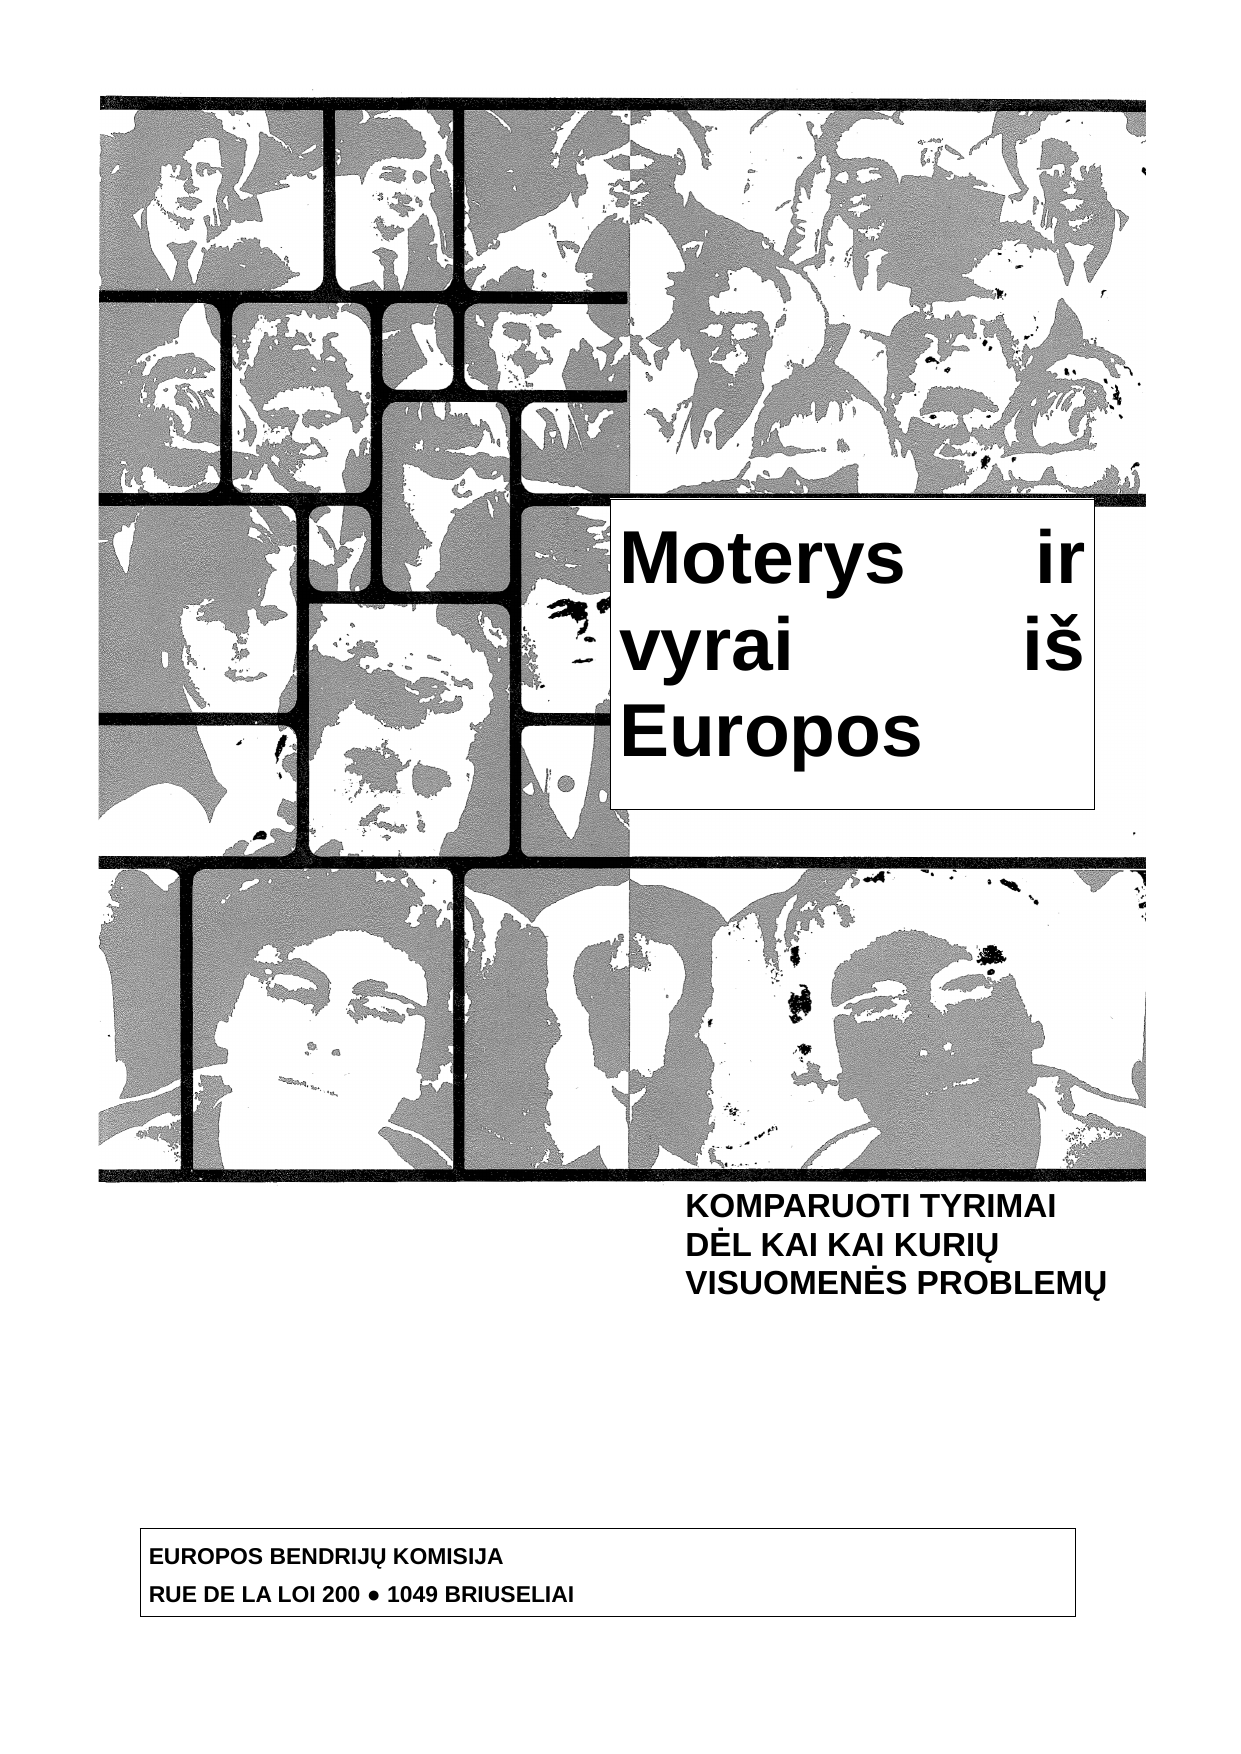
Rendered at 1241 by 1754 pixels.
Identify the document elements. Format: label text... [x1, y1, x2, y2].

picture [98, 88, 1146, 1187]
text RUE DE LA LOI 200 ● 1049 BRIUSELIAI [148, 1581, 1067, 1607]
text Moterys ir vyrai iš Europos [619, 513, 1085, 772]
text EUROPOS BENDRIJŲ KOMISIJA [148, 1543, 1067, 1569]
